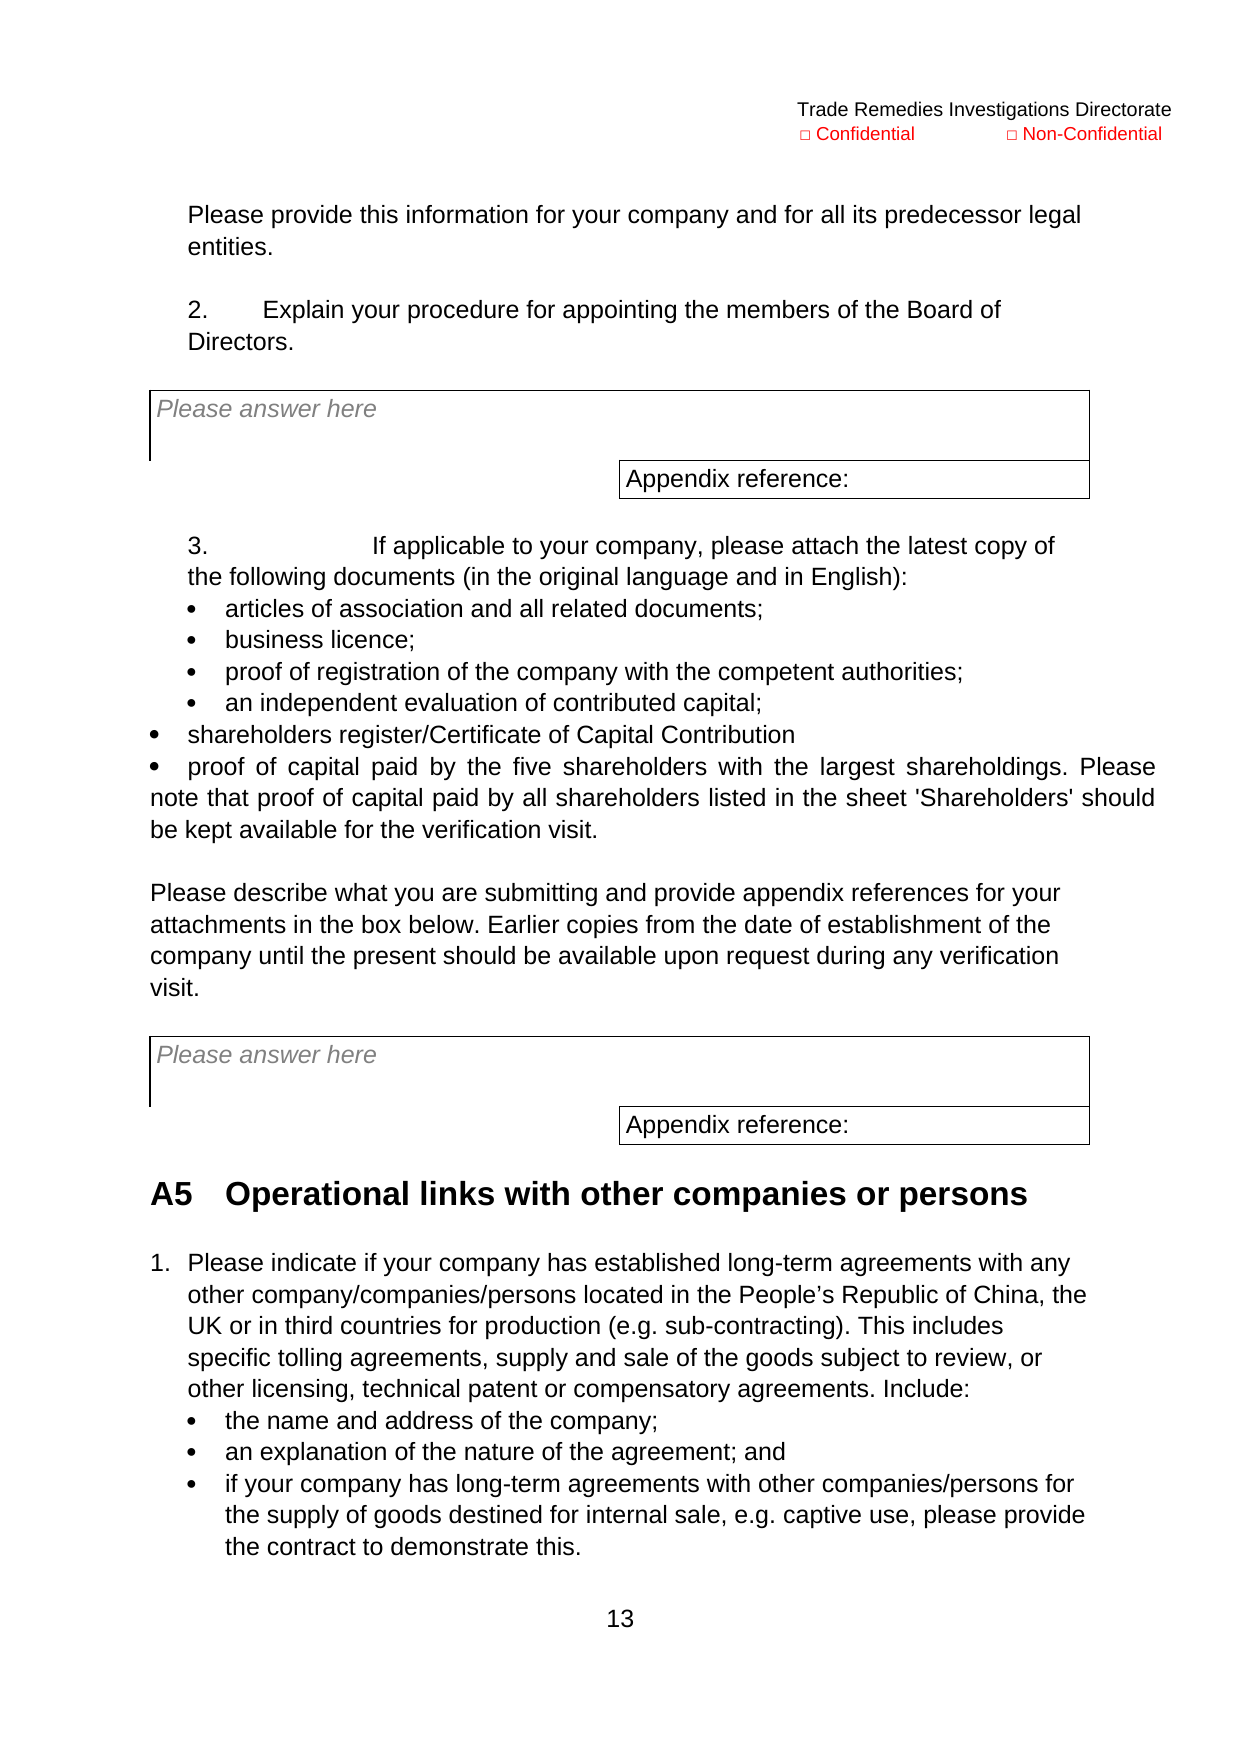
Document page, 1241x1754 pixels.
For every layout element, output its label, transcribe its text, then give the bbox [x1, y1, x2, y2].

table_header Please answer here [151, 1037, 1089, 1106]
table_header Please answer here [151, 391, 1089, 459]
list an explanation of the nature of the agreement; and [187, 1437, 1090, 1466]
table_cell Appendix reference: [620, 461, 1089, 498]
list Explain your procedure for appointing the members of the Board of Directors. [187, 295, 1090, 355]
list proof of registration of the company with the competent authorities; [187, 657, 1090, 686]
list the name and address of the company; [187, 1406, 1090, 1434]
text Please provide this information for your company and for all its predecessor legal entities. [187, 200, 1090, 261]
list business licence; [187, 625, 1090, 654]
list If applicable to your company, please attach the latest copy of the following documents (in the original language and in English): [187, 531, 1090, 591]
list if your company has long-term agreements with other companies/persons for the supply of goods destined for internal sale, e.g. captive use, please provide the contract to demonstrate this. [187, 1469, 1090, 1561]
table_cell Appendix reference: [620, 1107, 1089, 1144]
table_cell [150, 1107, 619, 1144]
list shareholders register/Certificate of Capital Contribution [150, 720, 1157, 749]
list Please indicate if your company has established long-term agreements with any other company/companies/persons located in the People’s Republic of China, the UK or in third countries for production (e.g. sub-contracting). This includes specific tolling agreements, supply and sale of the goods subject to review, or other licensing, technical patent or compensatory agreements. Include: [150, 1248, 1090, 1403]
subtitle A5 Operational links with other companies or persons [150, 1174, 1090, 1213]
list articles of association and all related documents; [187, 594, 1090, 622]
list an independent evaluation of contributed capital; [187, 688, 1090, 717]
table_cell [150, 461, 619, 498]
text Please describe what you are submitting and provide appendix references for your attachments in the box below. Earlier copies from the date of establishment of the company until the present should be available upon request during any verification visit. [150, 878, 1090, 1001]
list proof of capital paid by the five shareholders with the largest shareholdings. Please note that proof of capital paid by all shareholders listed in the sheet 'Shareholders' should be kept available for the verification visit. [150, 752, 1157, 844]
